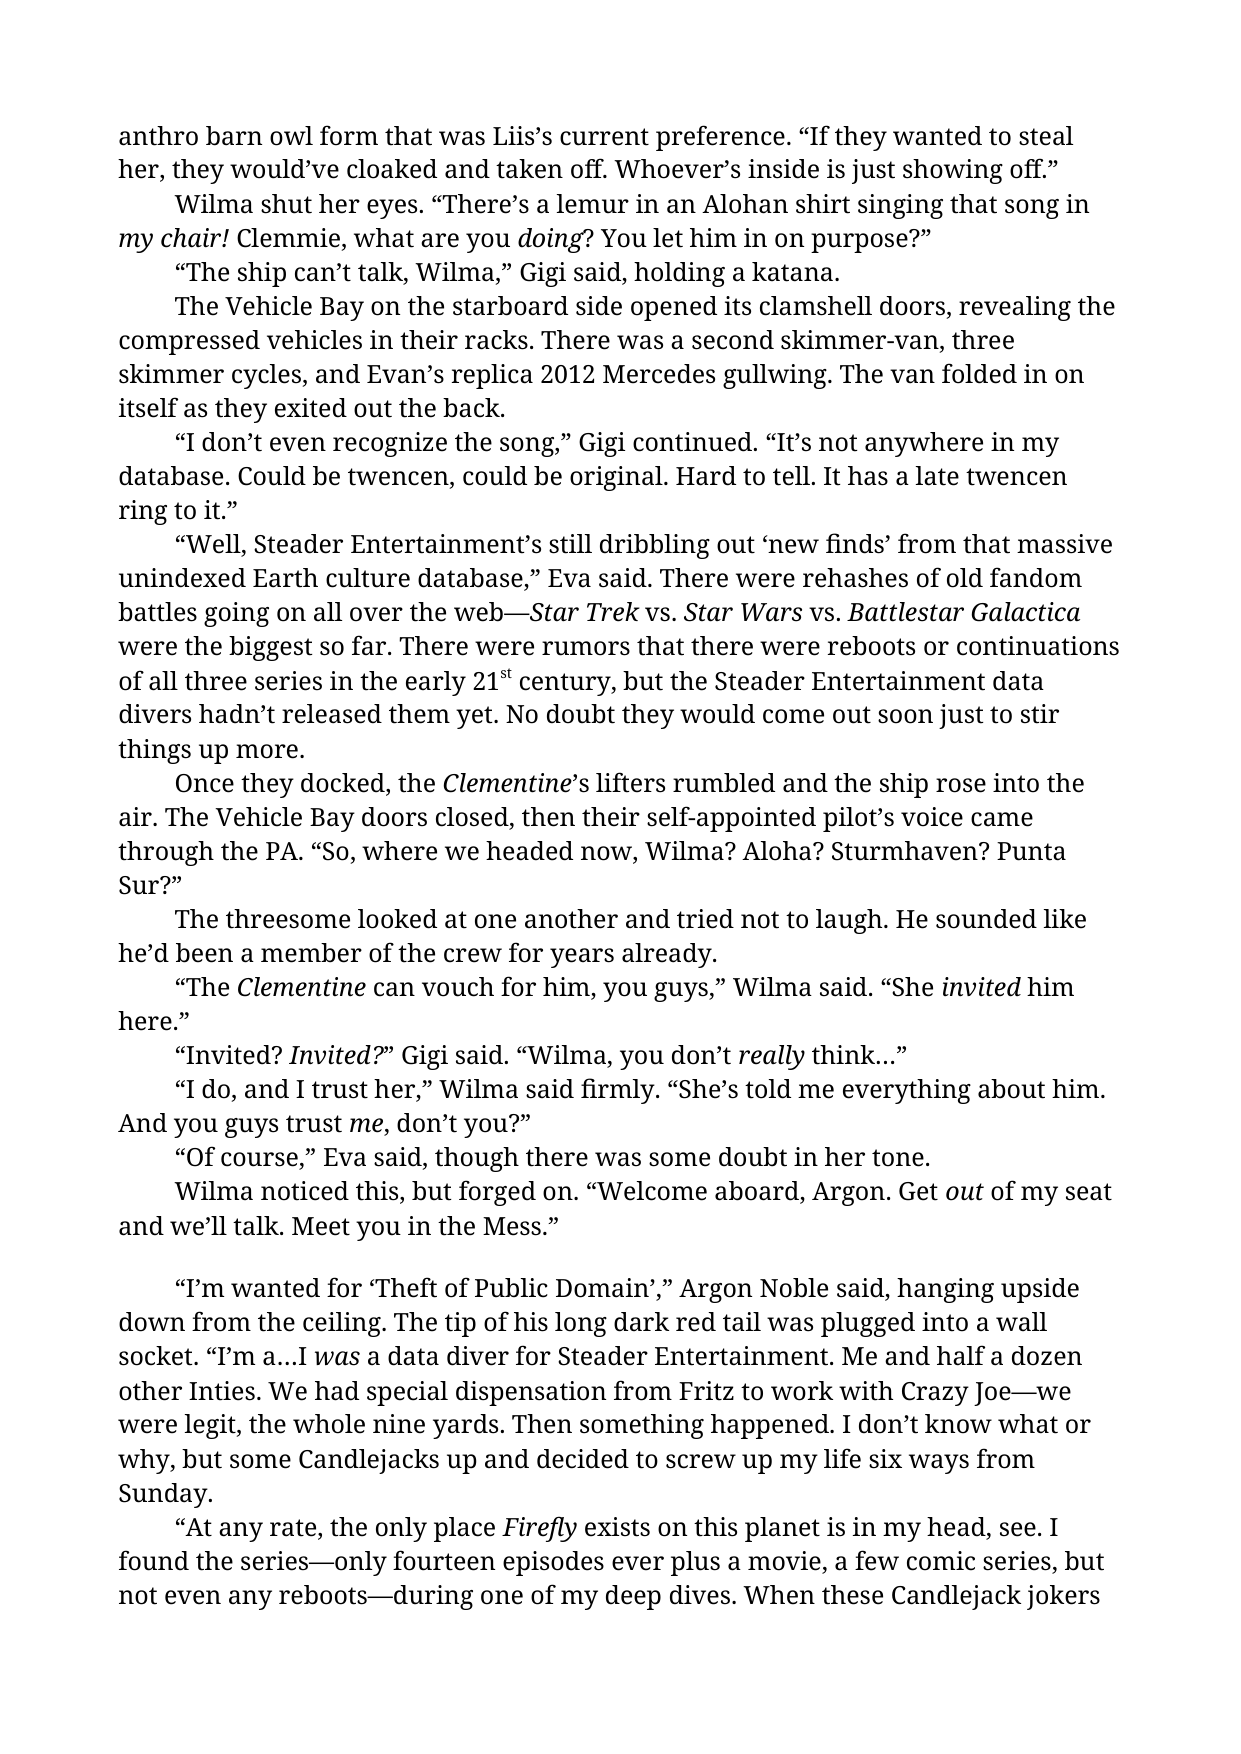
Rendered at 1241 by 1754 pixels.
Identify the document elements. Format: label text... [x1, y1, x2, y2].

text Wilma shut her eyes. “There’s a lemur in an Alohan shirt singing that song in my chair! Clemmie, what are you doing? You let him in on purpose?” [118, 186, 1122, 254]
text anthro barn owl form that was Liis’s current preference. “If they wanted to steal her, they would’ve cloaked and taken off. Whoever’s inside is just showing off.” [118, 118, 1122, 186]
text “The Clementine can vouch for him, you guys,” Wilma said. “She invited him here.” [118, 970, 1122, 1038]
text “Of course,” Eva said, though there was some doubt in her tone. [118, 1140, 1122, 1174]
text “I do, and I trust her,” Wilma said firmly. “She’s told me everything about him. And you guys trust me, don’t you?” [118, 1072, 1122, 1140]
text “I don’t even recognize the song,” Gigi continued. “It’s not anywhere in my database. Could be twencen, could be original. Hard to tell. It has a late twencen ring to it.” [118, 425, 1122, 527]
text “At any rate, the only place Firefly exists on this planet is in my head, see. I found the series—only fourteen episodes ever plus a movie, a few comic series, but not even any reboots—during one of my deep dives. When these Candlejack jokers [118, 1509, 1122, 1612]
text The Vehicle Bay on the starboard side opened its clamshell doors, revealing the compressed vehicles in their racks. There was a second skimmer-van, three skimmer cycles, and Evan’s replica 2012 Mercedes gullwing. The van folded in on itself as they exited out the back. [118, 288, 1122, 425]
text Wilma noticed this, but forged on. “Welcome aboard, Argon. Get out of my seat and we’ll talk. Meet you in the Mess.” [118, 1174, 1122, 1242]
text The threesome looked at one another and tried not to laugh. He sounded like he’d been a member of the crew for years already. [118, 902, 1122, 970]
text “I’m wanted for ‘Theft of Public Domain’,” Argon Noble said, hanging upside down from the ceiling. The tip of his long dark red tail was plugged into a wall socket. “I’m a…I was a data diver for Steader Entertainment. Me and half a dozen other Inties. We had special dispensation from Fritz to work with Crazy Joe—we were legit, the whole nine yards. Then something happened. I don’t know what or why, but some Candlejacks up and decided to screw up my life six ways from Sunday. [118, 1271, 1122, 1509]
text “Well, Steader Entertainment’s still dribbling out ‘new finds’ from that massive unindexed Earth culture database,” Eva said. There were rehashes of old fandom battles going on all over the web—Star Trek vs. Star Wars vs. Battlestar Galactica were the biggest so far. There were rumors that there were reboots or continuations of all three series in the early 21st century, but the Steader Entertainment data divers hadn’t released them yet. No doubt they would come out soon just to stir things up more. [118, 527, 1122, 765]
text “Invited? Invited?” Gigi said. “Wilma, you don’t really think…” [118, 1038, 1122, 1072]
text Once they docked, the Clementine’s lifters rumbled and the ship rose into the air. The Vehicle Bay doors closed, then their self-appointed pilot’s voice came through the PA. “So, where we headed now, Wilma? Aloha? Sturmhaven? Punta Sur?” [118, 765, 1122, 902]
text “The ship can’t talk, Wilma,” Gigi said, holding a katana. [118, 254, 1122, 288]
